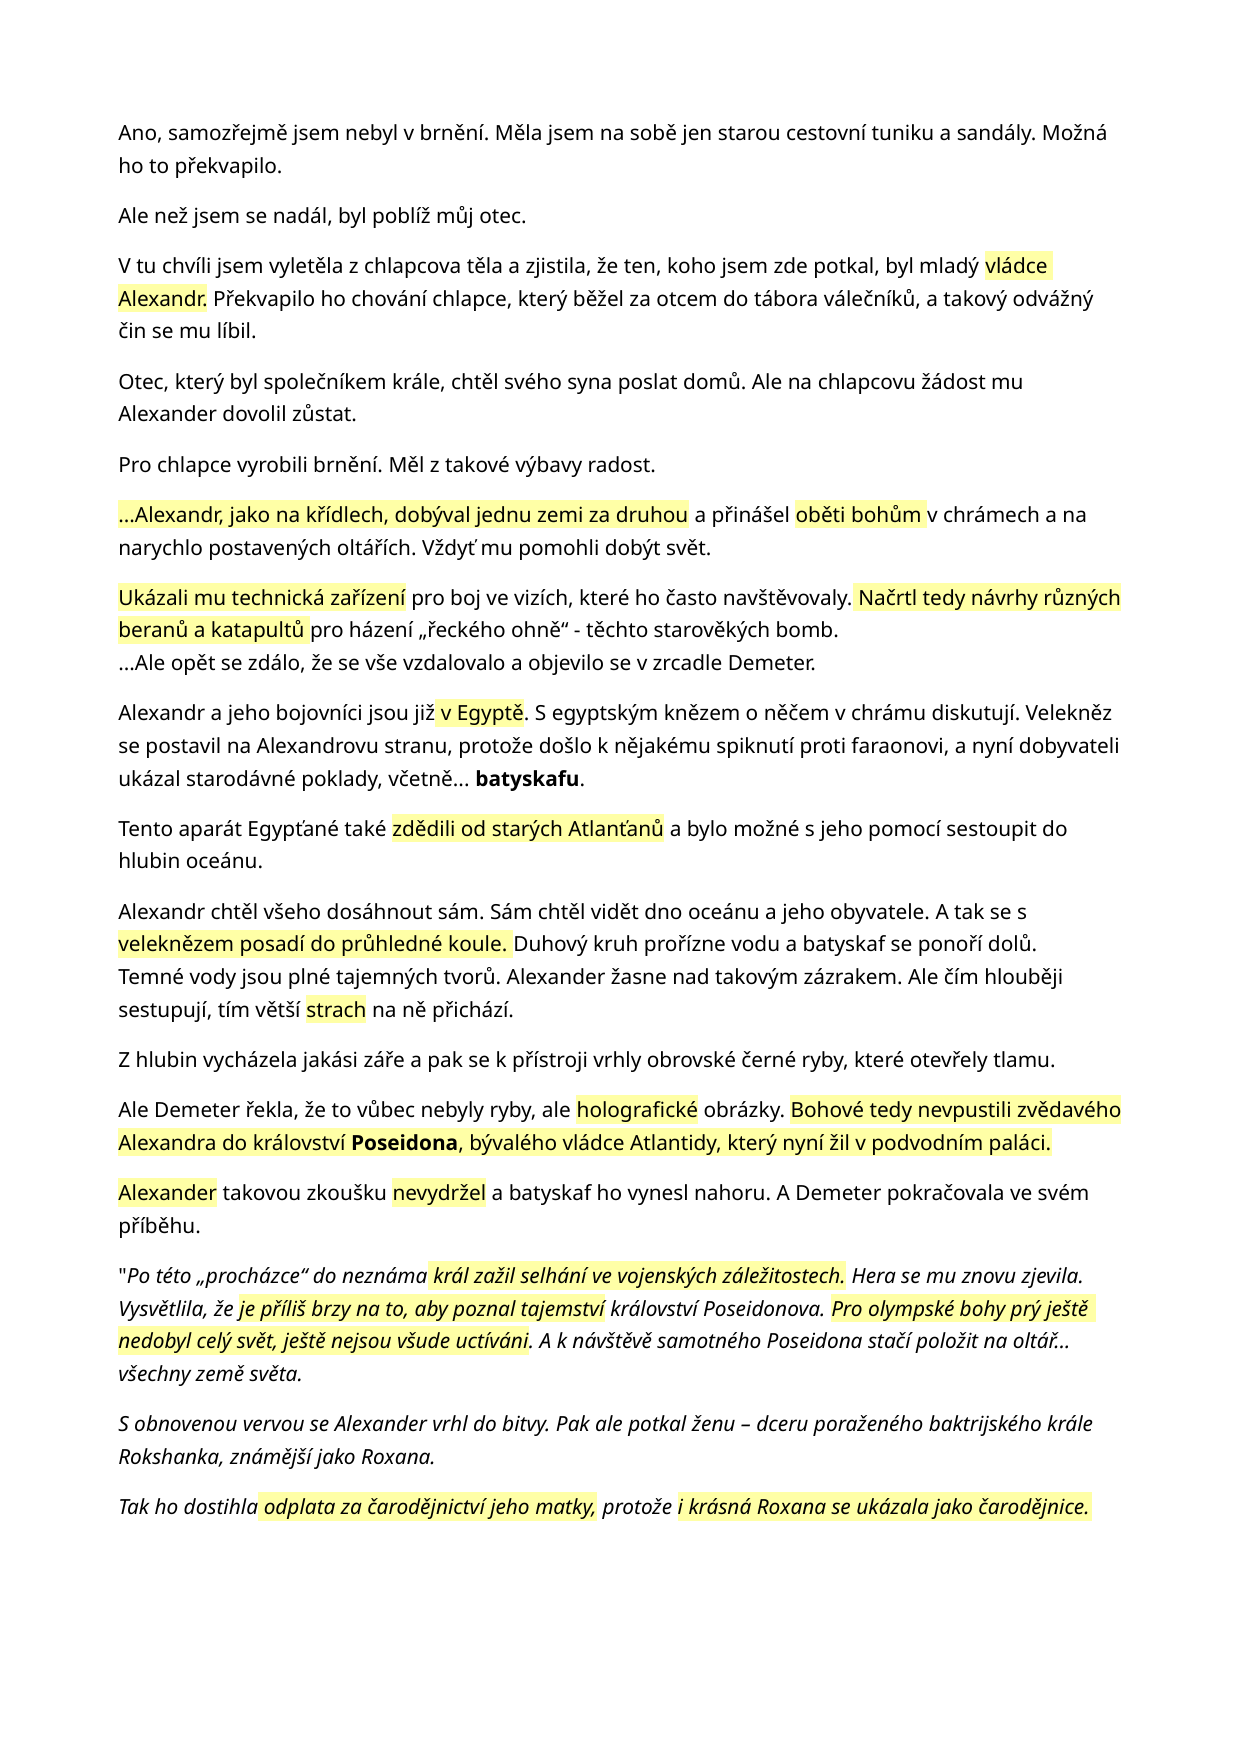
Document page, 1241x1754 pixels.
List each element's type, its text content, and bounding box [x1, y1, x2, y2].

text Otec, který byl společníkem krále, chtěl svého syna poslat domů. Ale na chlapcovu žádost mu Alexander dovolil zůstat. [118, 367, 1122, 428]
text S obnovenou vervou se Alexander vrhl do bitvy. Pak ale potkal ženu – dceru poraženého baktrijského krále Rokshanka, známější jako Roxana. [118, 1409, 1122, 1470]
text Pro chlapce vyrobili brnění. Měl z takové výbavy radost. [118, 450, 1122, 478]
text Alexandr chtěl všeho dosáhnout sám. Sám chtěl vidět dno oceánu a jeho obyvatele. A tak se s veleknězem posadí do průhledné koule. Duhový kruh prořízne vodu a batyskaf se ponoří dolů. Temné vody jsou plné tajemných tvorů. Alexander žasne nad takovým zázrakem. Ale čím hlouběji sestupují, tím větší strach na ně přichází. [118, 897, 1122, 1023]
text V tu chvíli jsem vyletěla z chlapcova těla a zjistila, že ten, koho jsem zde potkal, byl mladý vládce Alexandr. Překvapilo ho chování chlapce, který běžel za otcem do tábora válečníků, a takový odvážný čin se mu líbil. [118, 251, 1122, 345]
text Tento aparát Egypťané také zdědili od starých Atlanťanů a bylo možné s jeho pomocí sestoupit do hlubin oceánu. [118, 814, 1122, 875]
text Ukázali mu technická zařízení pro boj ve vizích, které ho často navštěvovaly. Načrtl tedy návrhy různých beranů a katapultů pro házení „řeckého ohně“ - těchto starověkých bomb. ...Ale opět se zdálo, že se vše vzdalovalo a objevilo se v zrcadle Demeter. [118, 583, 1122, 677]
text Ale než jsem se nadál, byl poblíž můj otec. [118, 201, 1122, 229]
text Alexander takovou zkoušku nevydržel a batyskaf ho vynesl nahoru. A Demeter pokračovala ve svém příběhu. [118, 1178, 1122, 1239]
text Ano, samozřejmě jsem nebyl v brnění. Měla jsem na sobě jen starou cestovní tuniku a sandály. Možná ho to překvapilo. [118, 118, 1122, 179]
text Tak ho dostihla odplata za čarodějnictví jeho matky, protože i krásná Roxana se ukázala jako čarodějnice. [118, 1492, 1122, 1521]
text Alexandr a jeho bojovníci jsou již v Egyptě. S egyptským knězem o něčem v chrámu diskutují. Velekněz se postavil na Alexandrovu stranu, protože došlo k nějakému spiknutí proti faraonovi, a nyní dobyvateli ukázal starodávné poklady, včetně... batyskafu. [118, 698, 1122, 792]
text "Po této „procházce“ do neznáma král zažil selhání ve vojenských záležitostech. Hera se mu znovu zjevila. Vysvětlila, že je příliš brzy na to, aby poznal tajemství království Poseidonova. Pro olympské bohy prý ještě nedobyl celý svět, ještě nejsou všude uctíváni. A k návštěvě samotného Poseidona stačí položit na oltář... všechny země světa. [118, 1261, 1122, 1387]
text Ale Demeter řekla, že to vůbec nebyly ryby, ale holografické obrázky. Bohové tedy nevpustili zvědavého Alexandra do království Poseidona, bývalého vládce Atlantidy, který nyní žil v podvodním paláci. [118, 1095, 1122, 1156]
text Z hlubin vycházela jakási záře a pak se k přístroji vrhly obrovské černé ryby, které otevřely tlamu. [118, 1045, 1122, 1073]
text ...Alexandr, jako na křídlech, dobýval jednu zemi za druhou a přinášel oběti bohům v chrámech a na narychlo postavených oltářích. Vždyť mu pomohli dobýt svět. [118, 500, 1122, 561]
